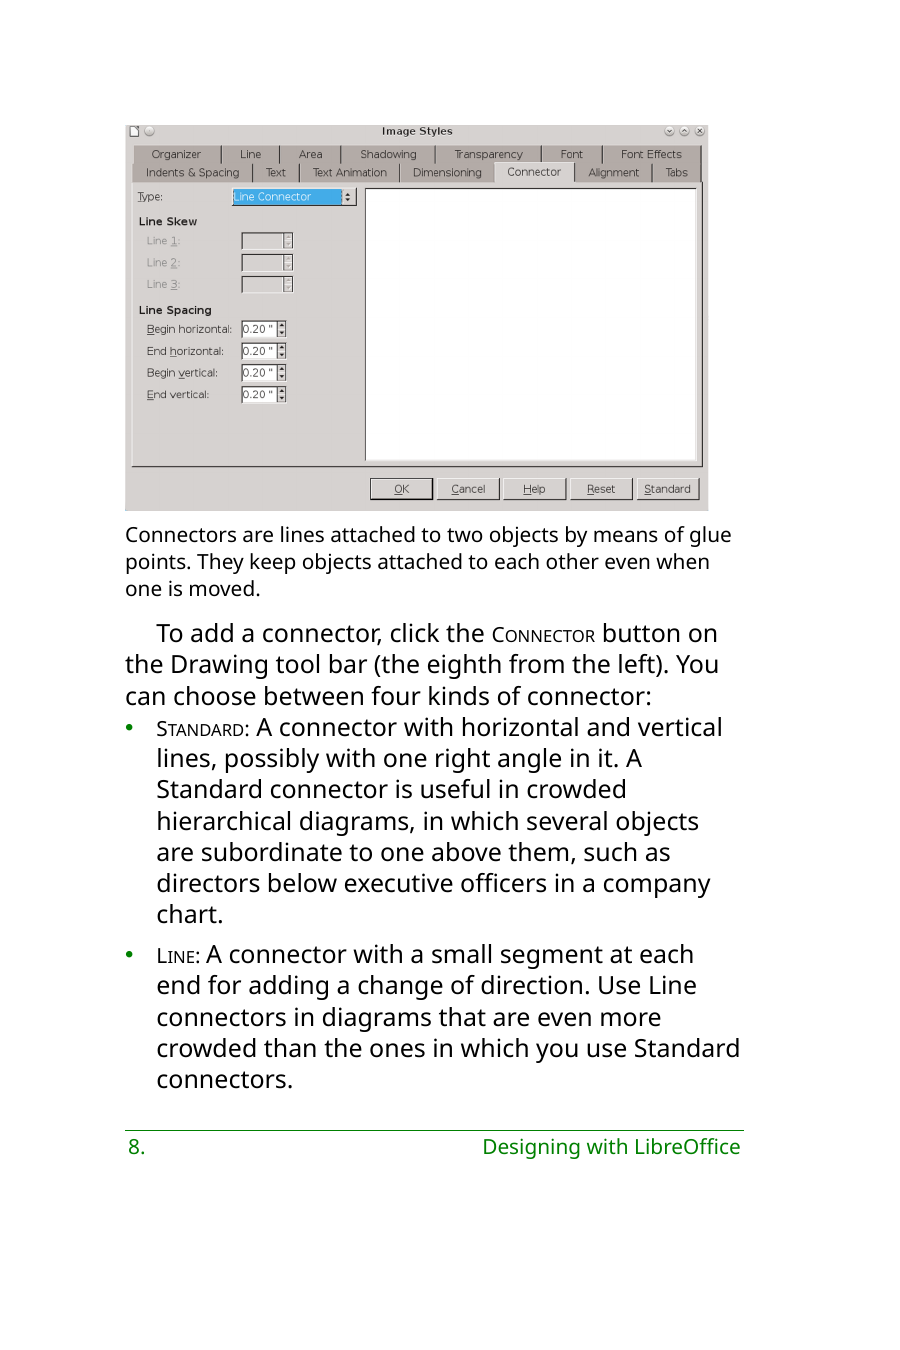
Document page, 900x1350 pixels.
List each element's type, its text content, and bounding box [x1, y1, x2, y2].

table_cell Connectors are lines attached to two objects by means of glue points. They keep objects attached to each other even when one is moved. [125, 513, 744, 602]
list Standard: A connector with horizontal and vertical lines, possibly with one right angle in it. A Standard connector is useful in crowded hierarchical diagrams, in which several objects are subordinate to one above them, such as directors below executive officers in a company chart. [125, 711, 744, 930]
text To add a connector, click the Connector button on the Drawing tool bar (the eighth from the left). You can choose between four kinds of connector: [125, 618, 744, 711]
list Line: A connector with a small segment at each end for adding a change of direction. Use Line connectors in diagrams that are even more crowded than the ones in which you use Standard connectors. [125, 938, 744, 1095]
picture [125, 125, 709, 511]
table_header [125, 125, 744, 513]
